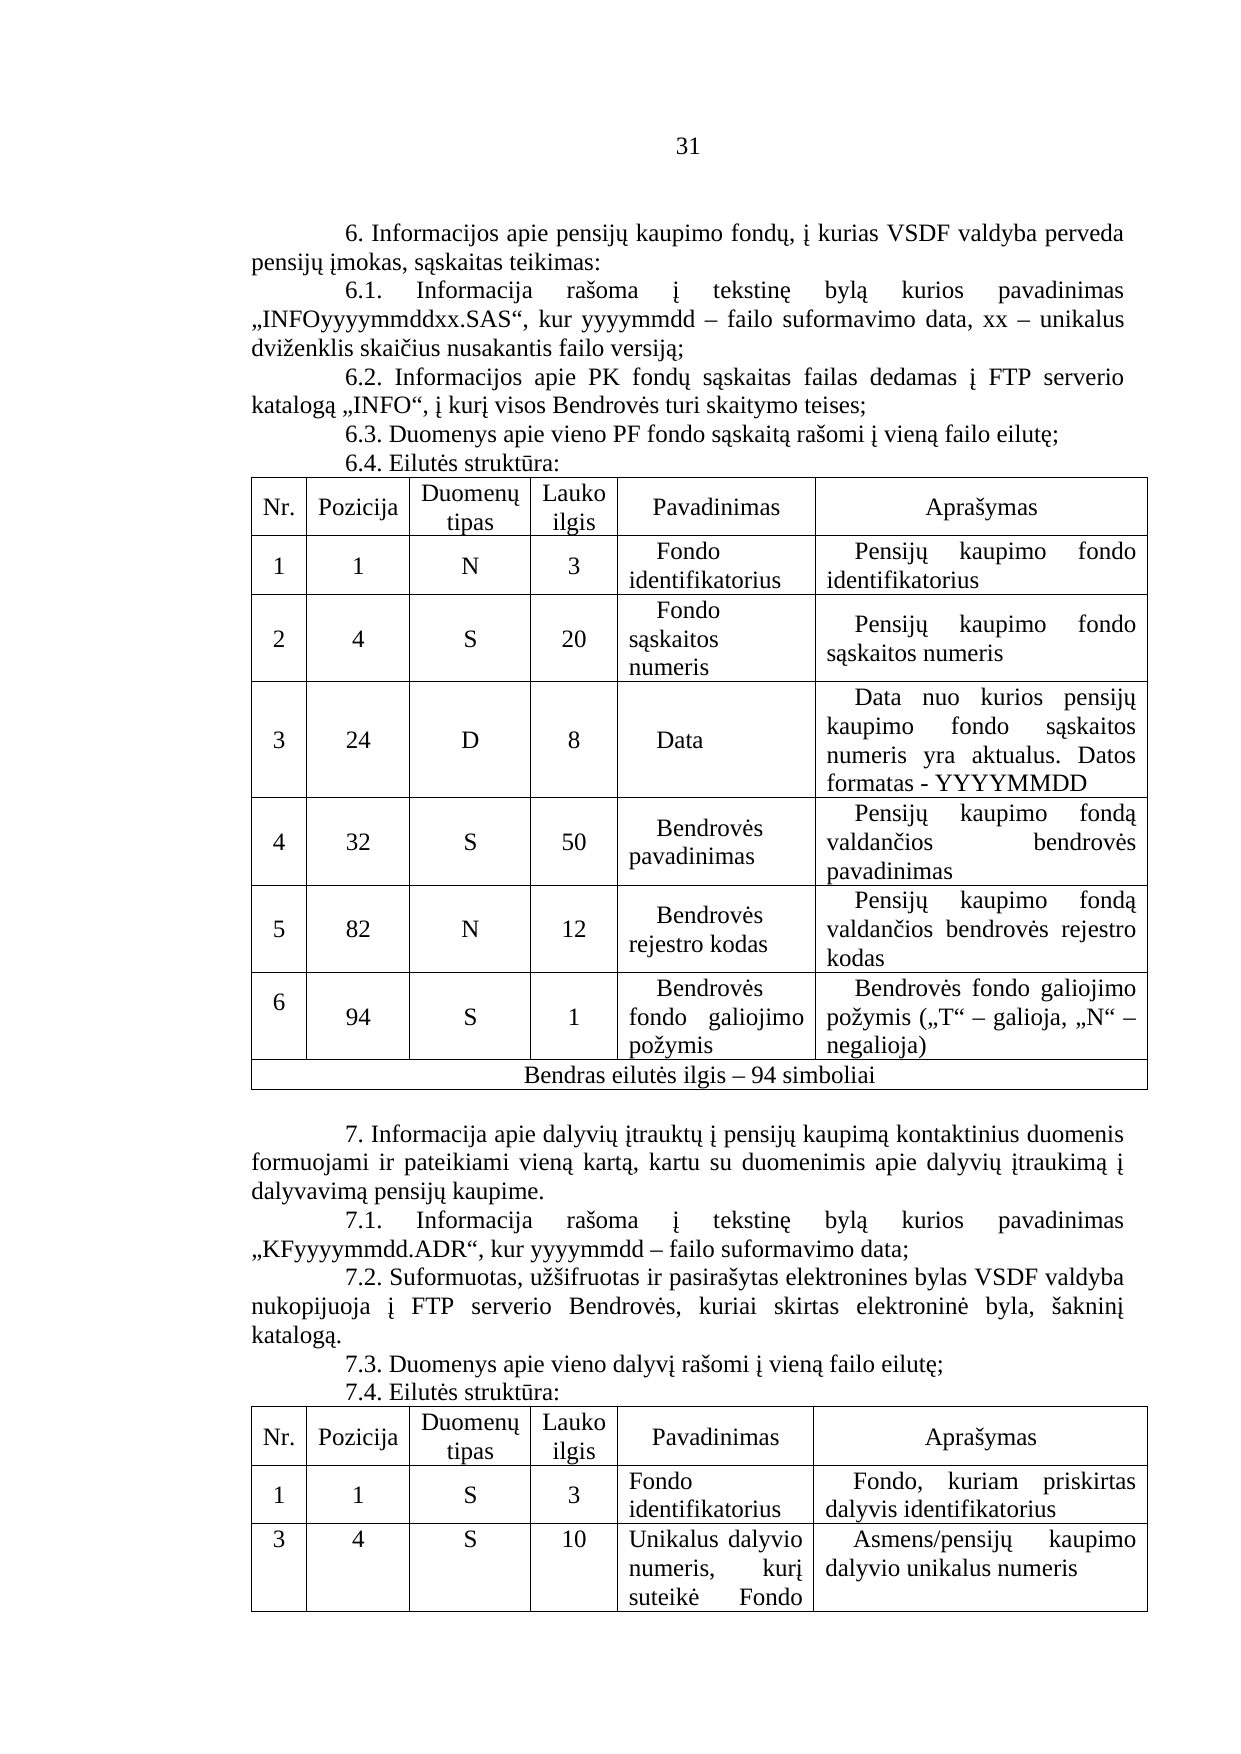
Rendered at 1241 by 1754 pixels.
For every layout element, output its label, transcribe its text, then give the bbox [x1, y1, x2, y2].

table_cell S [410, 1524, 530, 1611]
table_cell Bendrovės fondo galiojimo požymis [618, 973, 815, 1059]
table_cell Data [618, 682, 815, 797]
table_header Duomenų tipas [410, 478, 530, 535]
table_header Pozicija [307, 1407, 409, 1465]
text 6.2. Informacijos apie PK fondų sąskaitas failas dedamas į FTP serverio katalogą „INFO“, į kurį visos Bendrovės turi skaitymo teises; [251, 362, 1125, 419]
table_cell 20 [531, 595, 617, 681]
table_cell 94 [307, 973, 409, 1059]
table_header Pavadinimas [618, 478, 815, 535]
table_header Duomenų tipas [410, 1407, 530, 1465]
table_cell Unikalus dalyvio numeris, kurį suteikė Fondo [618, 1524, 813, 1611]
table_cell 2 [252, 595, 306, 681]
table_cell Bendrovės rejestro kodas [618, 886, 815, 972]
table_cell Pensijų kaupimo fondą valdančios bendrovės rejestro kodas [816, 886, 1147, 972]
table_cell 1 [252, 536, 306, 594]
text 6.3. Duomenys apie vieno PF fondo sąskaitą rašomi į vieną failo eilutę; [251, 419, 1125, 448]
table_cell 4 [252, 798, 306, 884]
table_cell 1 [252, 1466, 306, 1523]
table_cell N [410, 886, 530, 972]
table_cell D [410, 682, 530, 797]
table_cell 3 [531, 536, 617, 594]
table_cell Fondo, kuriam priskirtas dalyvis identifikatorius [814, 1466, 1147, 1523]
table_cell 3 [252, 682, 306, 797]
text 7.2. Suformuotas, užšifruotas ir pasirašytas elektronines bylas VSDF valdyba nukopijuoja į FTP serverio Bendrovės, kuriai skirtas elektroninė byla, šakninį katalogą. [251, 1262, 1125, 1349]
table_cell Fondo identifikatorius [618, 1466, 813, 1523]
table_cell Pensijų kaupimo fondą valdančios bendrovės pavadinimas [816, 798, 1147, 884]
table_cell S [410, 973, 530, 1059]
table_header Lauko ilgis [531, 1407, 617, 1465]
table_cell Data nuo kurios pensijų kaupimo fondo sąskaitos numeris yra aktualus. Datos formatas - YYYYMMDD [816, 682, 1147, 797]
table_cell 82 [307, 886, 409, 972]
table_cell 10 [531, 1524, 617, 1611]
table_cell S [410, 798, 530, 884]
table_header Nr. [252, 478, 306, 535]
text 7.4. Eilutės struktūra: [251, 1377, 1125, 1406]
table_cell 50 [531, 798, 617, 884]
table_cell Asmens/pensijų kaupimo dalyvio unikalus numeris [814, 1524, 1147, 1611]
table_header Aprašymas [816, 478, 1147, 535]
table_header Pozicija [307, 478, 409, 535]
text 7. Informacija apie dalyvių įtrauktų į pensijų kaupimą kontaktinius duomenis formuojami ir pateikiami vieną kartą, kartu su duomenimis apie dalyvių įtraukimą į dalyvavimą pensijų kaupime. [251, 1119, 1125, 1205]
table_cell Pensijų kaupimo fondo identifikatorius [816, 536, 1147, 594]
table_cell 6 [252, 973, 306, 1059]
text 6.1. Informacija rašoma į tekstinę bylą kurios pavadinimas „INFOyyyymmddxx.SAS“, kur yyyymmdd – failo suformavimo data, xx – unikalus dviženklis skaičius nusakantis failo versiją; [251, 276, 1125, 362]
table_cell 1 [307, 1466, 409, 1523]
table_cell 12 [531, 886, 617, 972]
table_cell Fondo identifikatorius [618, 536, 815, 594]
table_cell S [410, 1466, 530, 1523]
text 6.4. Eilutės struktūra: [251, 448, 1125, 477]
table_cell 24 [307, 682, 409, 797]
table_cell Bendrovės fondo galiojimo požymis („T“ – galioja, „N“ – negalioja) [816, 973, 1147, 1059]
table_header Nr. [252, 1407, 306, 1465]
table_cell 8 [531, 682, 617, 797]
text 7.1. Informacija rašoma į tekstinę bylą kurios pavadinimas „KFyyyymmdd.ADR“, kur yyyymmdd – failo suformavimo data; [251, 1205, 1125, 1262]
table_cell N [410, 536, 530, 594]
table_cell Bendrovės pavadinimas [618, 798, 815, 884]
table_cell Fondo sąskaitos numeris [618, 595, 815, 681]
table_header Pavadinimas [618, 1407, 813, 1465]
table_cell S [410, 595, 530, 681]
table_cell Pensijų kaupimo fondo sąskaitos numeris [816, 595, 1147, 681]
table_cell 3 [531, 1466, 617, 1523]
table_cell 5 [252, 886, 306, 972]
table_cell 1 [531, 973, 617, 1059]
text 7.3. Duomenys apie vieno dalyvį rašomi į vieną failo eilutę; [251, 1349, 1125, 1377]
table_cell Bendras eilutės ilgis – 94 simboliai [252, 1060, 1147, 1089]
table_header Lauko ilgis [531, 478, 617, 535]
table_cell 4 [307, 595, 409, 681]
table_cell 1 [307, 536, 409, 594]
text 6. Informacijos apie pensijų kaupimo fondų, į kurias VSDF valdyba perveda pensijų įmokas, sąskaitas teikimas: [251, 218, 1125, 276]
table_cell 4 [307, 1524, 409, 1611]
table_cell 32 [307, 798, 409, 884]
table_cell 3 [252, 1524, 306, 1611]
table_header Aprašymas [814, 1407, 1147, 1465]
